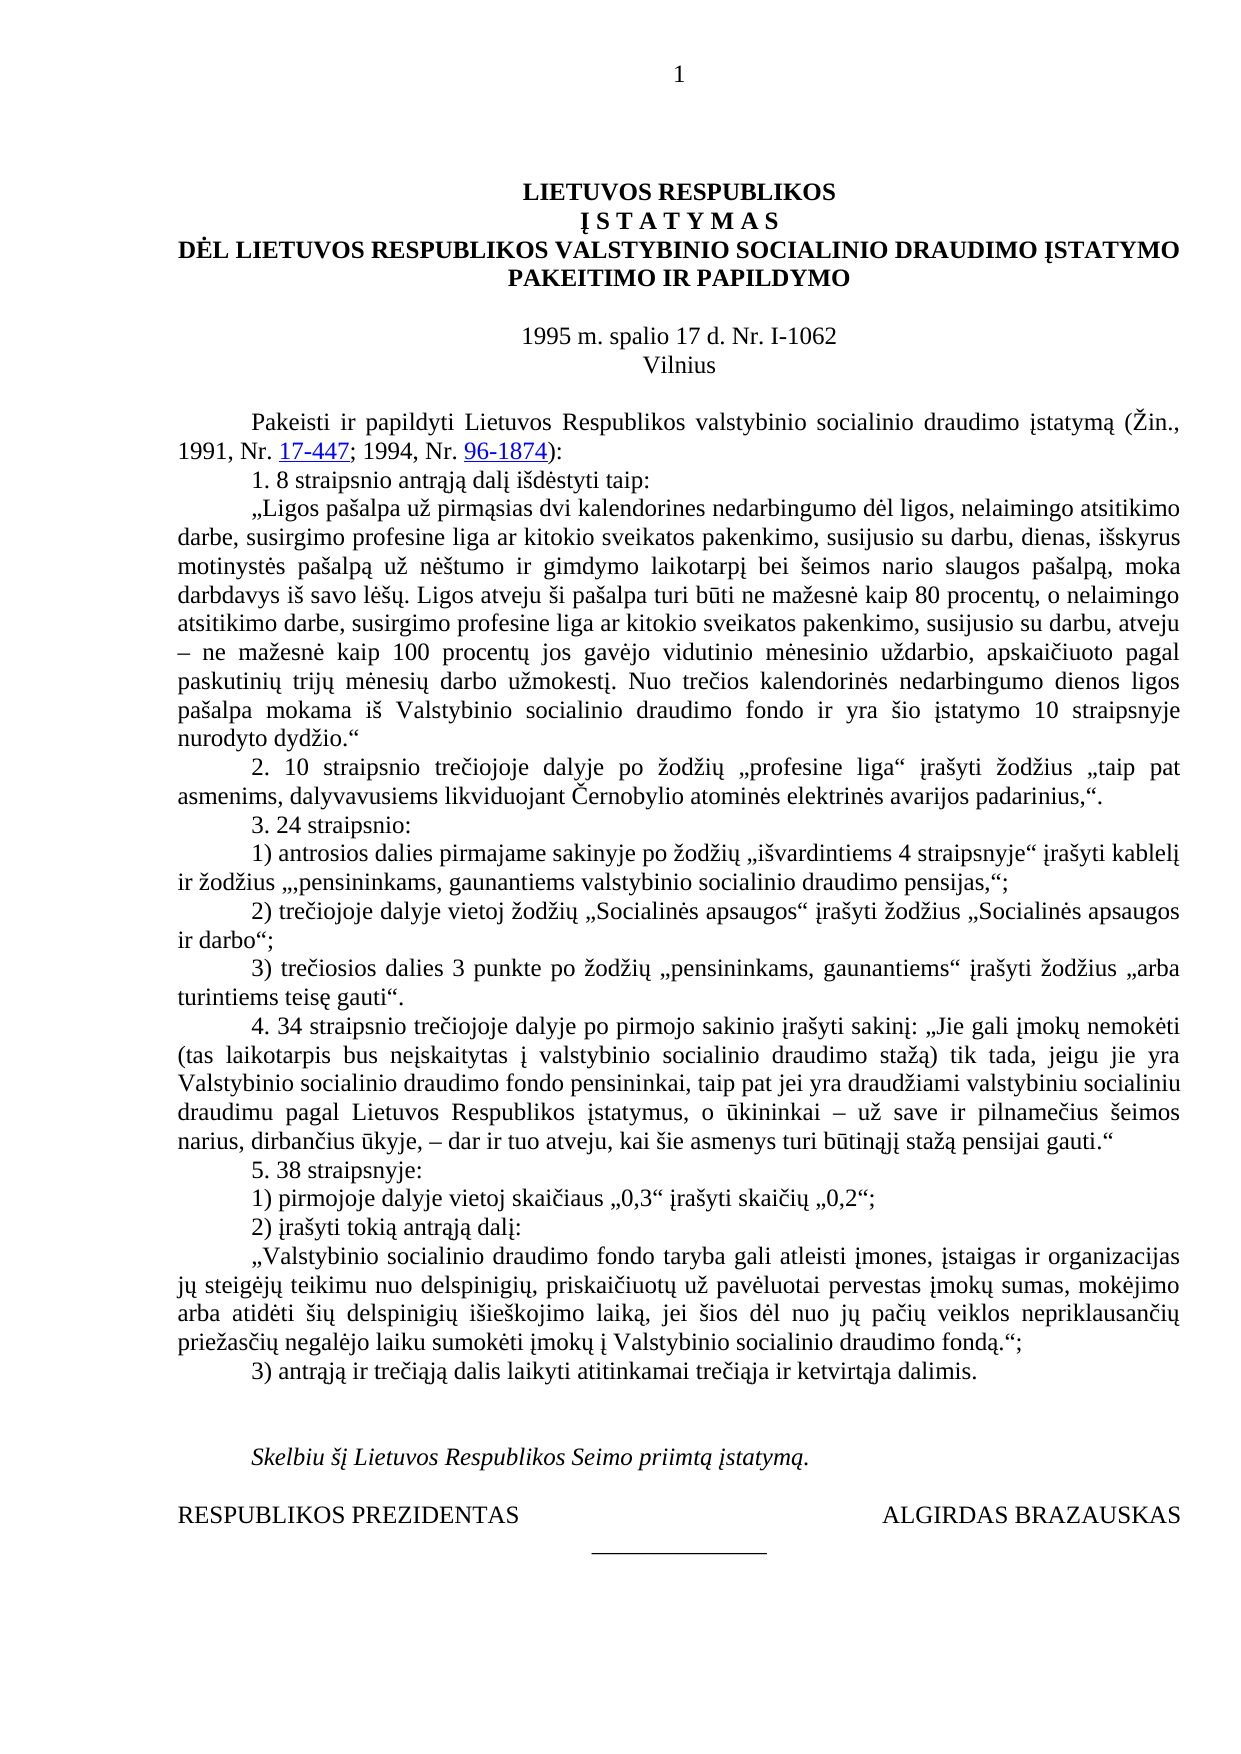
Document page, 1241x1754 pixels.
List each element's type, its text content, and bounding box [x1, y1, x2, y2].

text 3. 24 straipsnio: [177, 810, 1181, 838]
text 2. 10 straipsnio trečiojoje dalyje po žodžių „profesine liga“ įrašyti žodžius „taip pat asmenims, dalyvavusiems likviduojant Černobylio atominės elektrinės avarijos padarinius,“. [177, 752, 1181, 810]
text Į S T A T Y M A S [177, 206, 1181, 235]
text 3) trečiosios dalies 3 punkte po žodžių „pensininkams, gaunantiems“ įrašyti žodžius „arba turintiems teisę gauti“. [177, 953, 1181, 1011]
text 3) antrąją ir trečiąją dalis laikyti atitinkamai trečiąja ir ketvirtąja dalimis. [177, 1356, 1181, 1385]
text 1. 8 straipsnio antrąją dalį išdėstyti taip: [177, 465, 1181, 493]
text 2) įrašyti tokią antrąją dalį: [177, 1212, 1181, 1241]
text 1) antrosios dalies pirmajame sakinyje po žodžių „išvardintiems 4 straipsnyje“ įrašyti kablelį ir žodžius „,pensininkams, gaunantiems valstybinio socialinio draudimo pensijas,“; [177, 838, 1181, 896]
text Vilnius [177, 350, 1181, 378]
text „Valstybinio socialinio draudimo fondo taryba gali atleisti įmones, įstaigas ir organizacijas jų steigėjų teikimu nuo delspinigių, priskaičiuotų už pavėluotai pervestas įmokų sumas, mokėjimo arba atidėti šių delspinigių išieškojimo laiką, jei šios dėl nuo jų pačių veiklos nepriklausančių priežasčių negalėjo laiku sumokėti įmokų į Valstybinio socialinio draudimo fondą.“; [177, 1241, 1181, 1356]
text RESPUBLIKOS PREZIDENTAS ALGIRDAS BRAZAUSKAS [177, 1500, 1181, 1528]
text 1995 m. spalio 17 d. Nr. I-1062 [177, 321, 1181, 350]
text LIETUVOS RESPUBLIKOS [177, 177, 1181, 206]
text DĖL LIETUVOS RESPUBLIKOS VALSTYBINIO SOCIALINIO DRAUDIMO ĮSTATYMO PAKEITIMO IR PAPILDYMO [177, 235, 1181, 292]
text Skelbiu šį Lietuvos Respublikos Seimo priimtą įstatymą. [177, 1442, 1181, 1471]
text ______________ [177, 1528, 1181, 1557]
text 4. 34 straipsnio trečiojoje dalyje po pirmojo sakinio įrašyti sakinį: „Jie gali įmokų nemokėti (tas laikotarpis bus neįskaitytas į valstybinio socialinio draudimo stažą) tik tada, jeigu jie yra Valstybinio socialinio draudimo fondo pensininkai, taip pat jei yra draudžiami valstybiniu socialiniu draudimu pagal Lietuvos Respublikos įstatymus, o ūkininkai – už save ir pilnamečius šeimos narius, dirbančius ūkyje, – dar ir tuo atveju, kai šie asmenys turi būtinąjį stažą pensijai gauti.“ [177, 1011, 1181, 1155]
text Pakeisti ir papildyti Lietuvos Respublikos valstybinio socialinio draudimo įstatymą (Žin., 1991, Nr. 17-447; 1994, Nr. 96-1874): [177, 407, 1181, 465]
text 5. 38 straipsnyje: [177, 1155, 1181, 1183]
text 2) trečiojoje dalyje vietoj žodžių „Socialinės apsaugos“ įrašyti žodžius „Socialinės apsaugos ir darbo“; [177, 896, 1181, 953]
text „Ligos pašalpa už pirmąsias dvi kalendorines nedarbingumo dėl ligos, nelaimingo atsitikimo darbe, susirgimo profesine liga ar kitokio sveikatos pakenkimo, susijusio su darbu, dienas, išskyrus motinystės pašalpą už nėštumo ir gimdymo laikotarpį bei šeimos nario slaugos pašalpą, moka darbdavys iš savo lėšų. Ligos atveju ši pašalpa turi būti ne mažesnė kaip 80 procentų, o nelaimingo atsitikimo darbe, susirgimo profesine liga ar kitokio sveikatos pakenkimo, susijusio su darbu, atveju – ne mažesnė kaip 100 procentų jos gavėjo vidutinio mėnesinio uždarbio, apskaičiuoto pagal paskutinių trijų mėnesių darbo užmokestį. Nuo trečios kalendorinės nedarbingumo dienos ligos pašalpa mokama iš Valstybinio socialinio draudimo fondo ir yra šio įstatymo 10 straipsnyje nurodyto dydžio.“ [177, 493, 1181, 752]
text 1) pirmojoje dalyje vietoj skaičiaus „0,3“ įrašyti skaičių „0,2“; [177, 1183, 1181, 1212]
